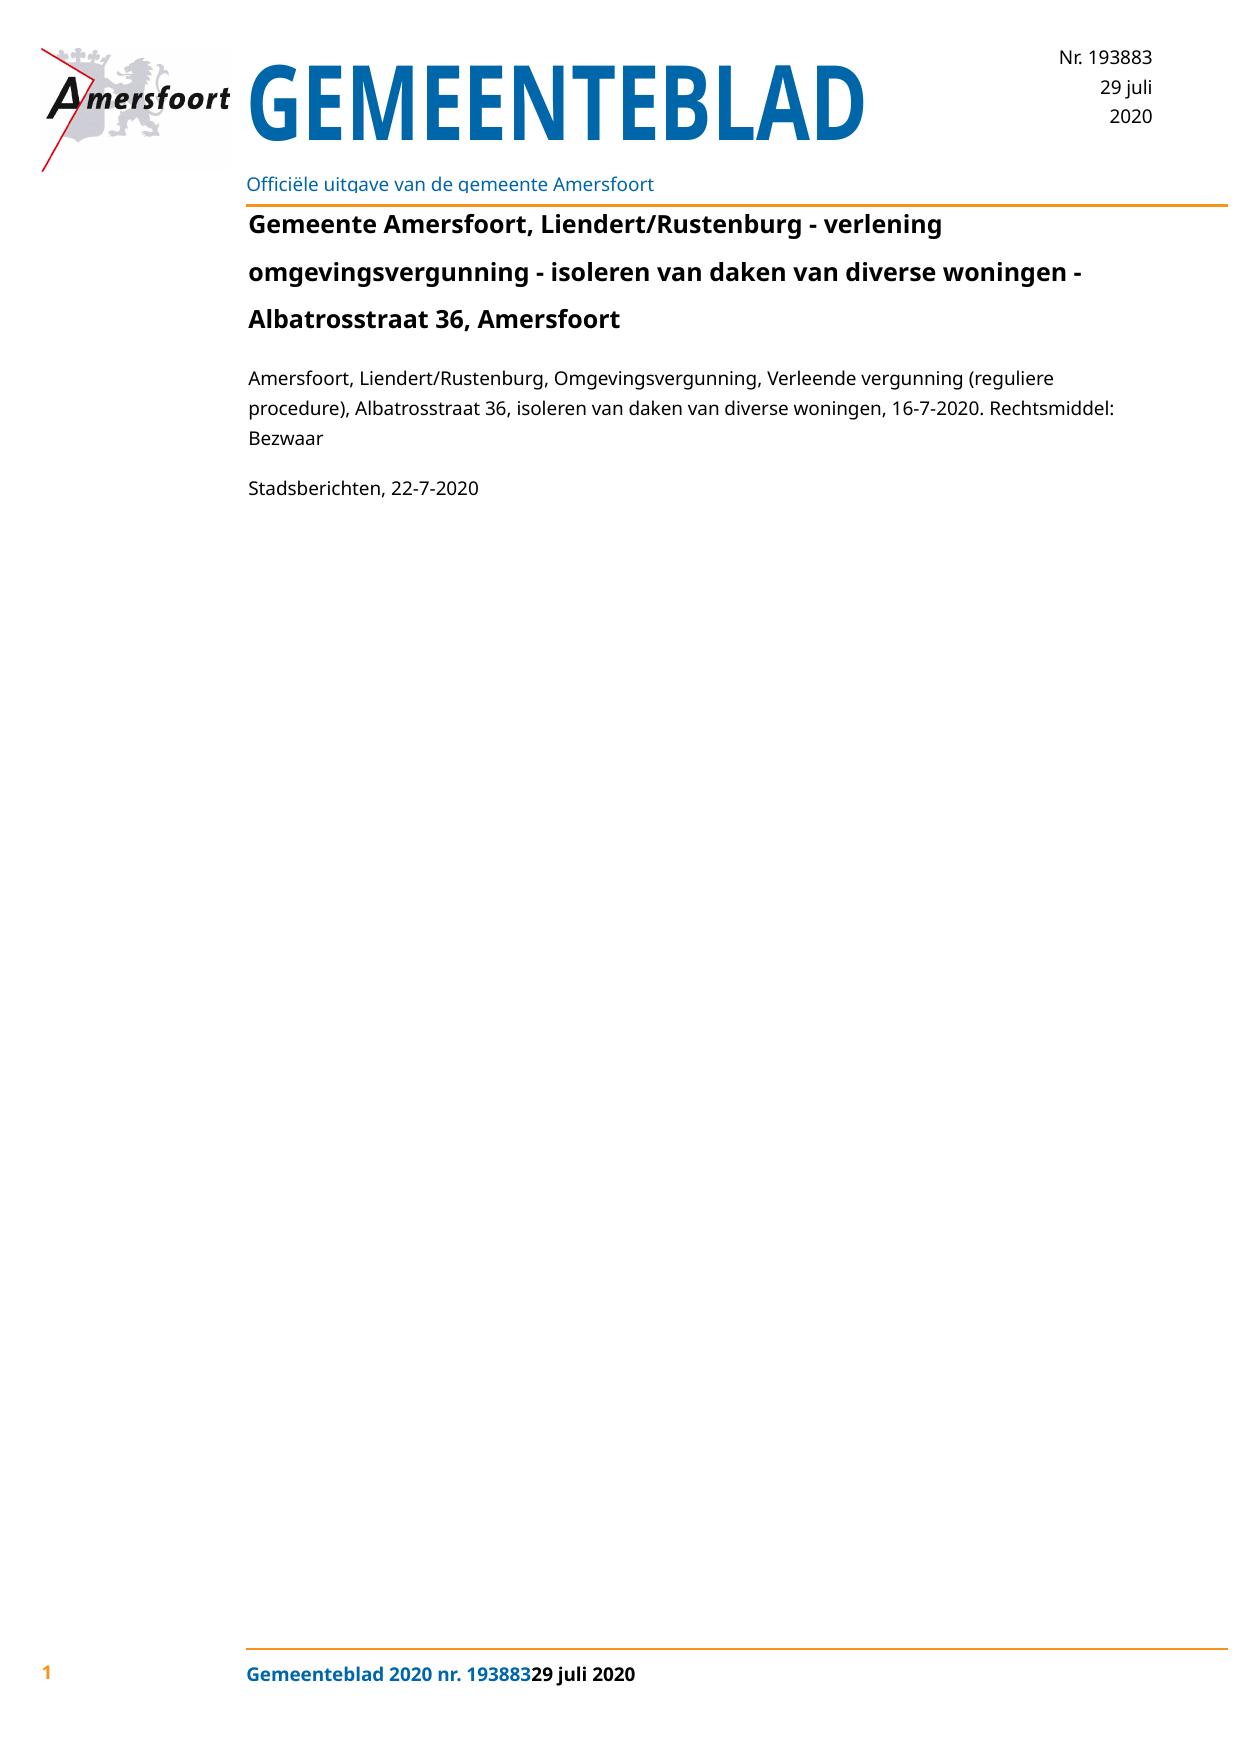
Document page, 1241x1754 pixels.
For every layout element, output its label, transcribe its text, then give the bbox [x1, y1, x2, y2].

text Stadsberichten, 22-7-2020 [248, 475, 1152, 501]
text Amersfoort, Liendert/Rustenburg, Omgevingsvergunning, Verleende vergunning (reguliere procedure), Albatrosstraat 36, isoleren van daken van diverse woningen, 16-7-2020. Rechtsmiddel: Bezwaar [248, 366, 1152, 450]
picture [41, 47, 231, 172]
text Gemeente Amersfoort, Liendert/Rustenburg - verlening omgevingsvergunning - isoleren van daken van diverse woningen - Albatrosstraat 36, Amersfoort [248, 207, 1152, 336]
